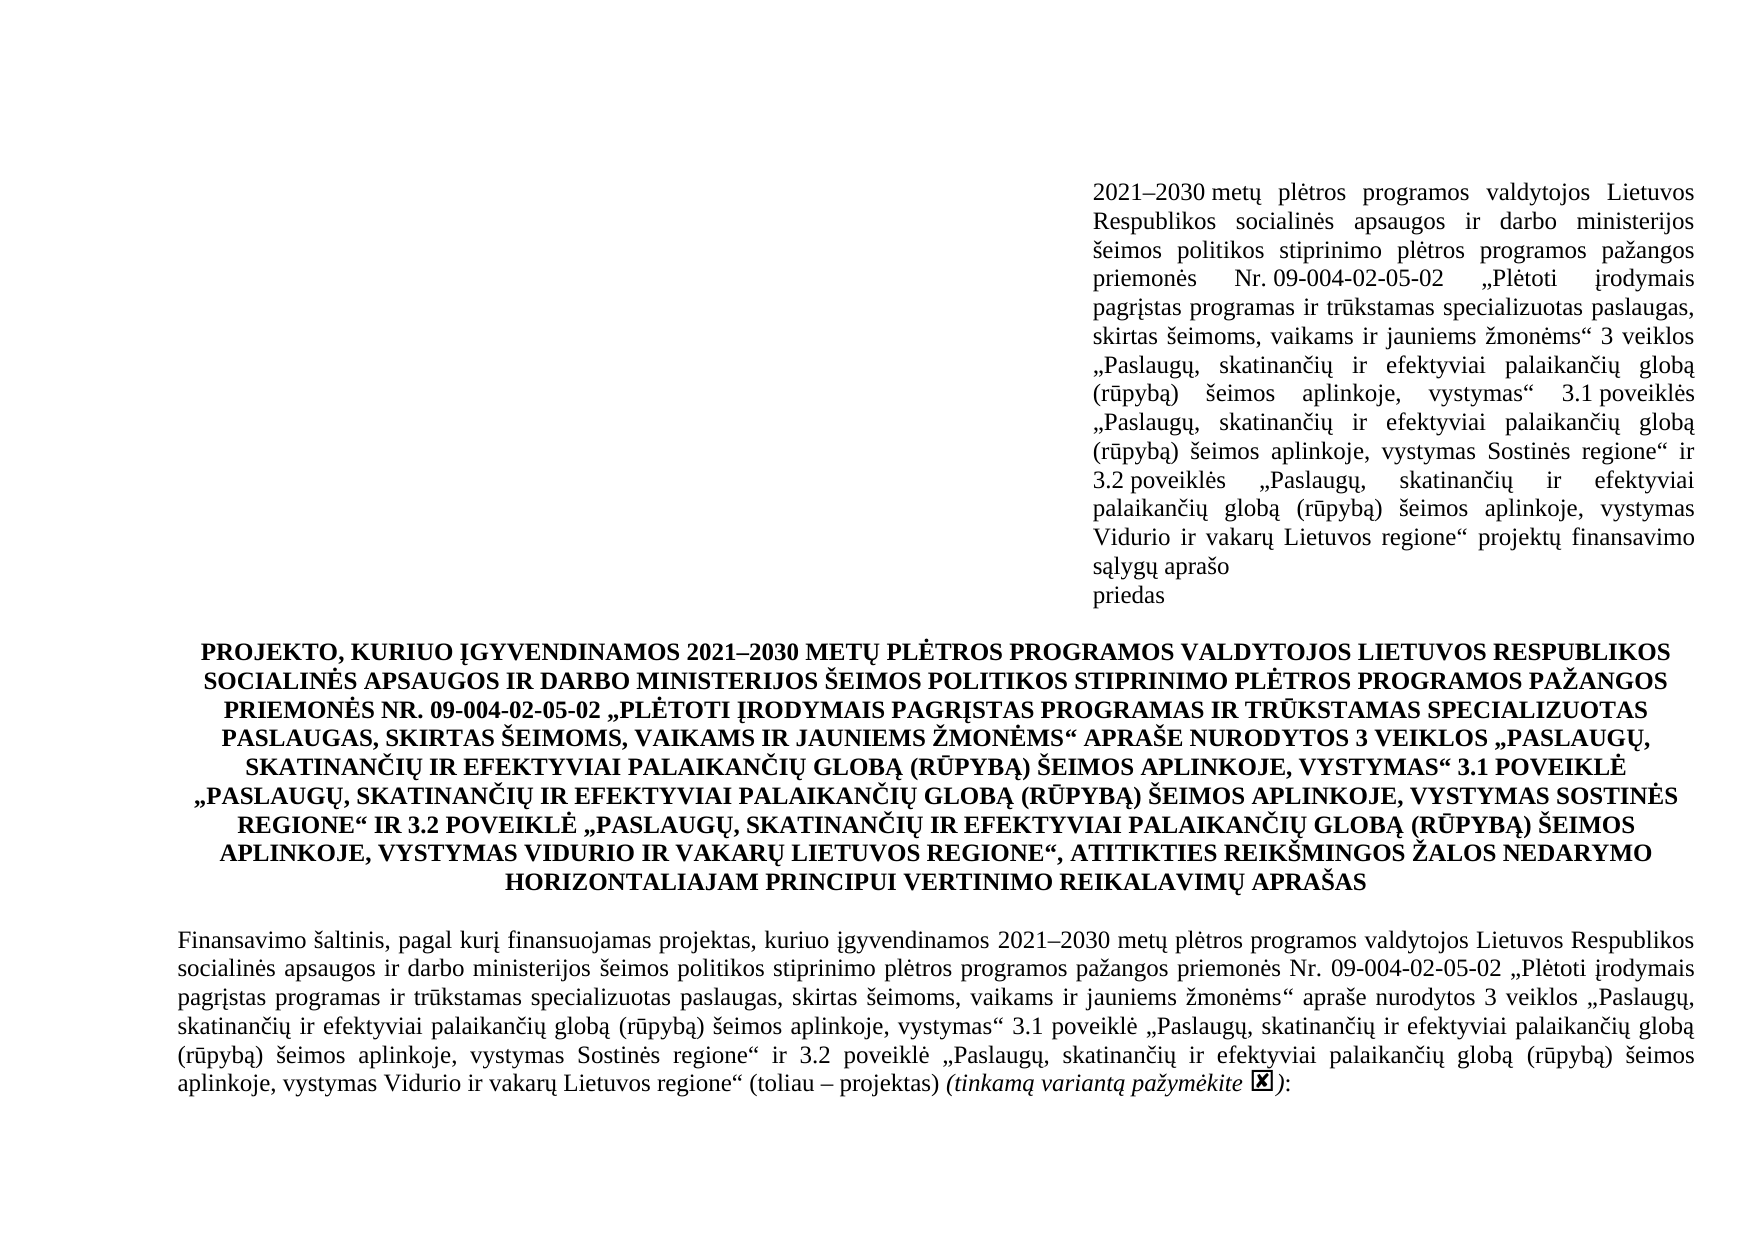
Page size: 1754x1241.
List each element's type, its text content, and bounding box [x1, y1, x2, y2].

text Finansavimo šaltinis, pagal kurį finansuojamas projektas, kuriuo įgyvendinamos 2021–2030 metų plėtros programos valdytojos Lietuvos Respublikos socialinės apsaugos ir darbo ministerijos šeimos politikos stiprinimo plėtros programos pažangos priemonės Nr. 09‑004‑02‑05‑02 „Plėtoti įrodymais pagrįstas programas ir trūkstamas specializuotas paslaugas, skirtas šeimoms, vaikams ir jauniems žmonėms“ apraše nurodytos 3 veiklos „Paslaugų, skatinančių ir efektyviai palaikančių globą (rūpybą) šeimos aplinkoje, vystymas“ 3.1 poveiklė „Paslaugų, skatinančių ir efektyviai palaikančių globą (rūpybą) šeimos aplinkoje, vystymas Sostinės regione“ ir 3.2 poveiklė „Paslaugų, skatinančių ir efektyviai palaikančių globą (rūpybą) šeimos aplinkoje, vystymas Vidurio ir vakarų Lietuvos regione“ (toliau – projektas) (tinkamą variantą pažymėkite ): [177, 925, 1695, 1098]
text priedas [1093, 580, 1695, 608]
text 2021–2030 metų plėtros programos valdytojos Lietuvos Respublikos socialinės apsaugos ir darbo ministerijos šeimos politikos stiprinimo plėtros programos pažangos priemonės Nr. 09‑004‑02‑05‑02 „Plėtoti įrodymais pagrįstas programas ir trūkstamas specializuotas paslaugas, skirtas šeimoms, vaikams ir jauniems žmonėms“ 3 veiklos „Paslaugų, skatinančių ir efektyviai palaikančių globą (rūpybą) šeimos aplinkoje, vystymas“ 3.1 poveiklės „Paslaugų, skatinančių ir efektyviai palaikančių globą (rūpybą) šeimos aplinkoje, vystymas Sostinės regione“ ir 3.2 poveiklės „Paslaugų, skatinančių ir efektyviai palaikančių globą (rūpybą) šeimos aplinkoje, vystymas Vidurio ir vakarų Lietuvos regione“ projektų finansavimo sąlygų aprašo [1093, 177, 1695, 580]
text PROJEKTO, KURIUO ĮGYVENDINAMOS 2021–2030 METŲ PLĖTROS PROGRAMOS VALDYTOJOS LIETUVOS RESPUBLIKOS SOCIALINĖS APSAUGOS IR DARBO MINISTERIJOS ŠEIMOS POLITIKOS STIPRINIMO PLĖTROS PROGRAMOS PAŽANGOS PRIEMONĖS NR. 09‑004‑02‑05‑02 „PLĖTOTI ĮRODYMAIS PAGRĮSTAS PROGRAMAS IR TRŪKSTAMAS SPECIALIZUOTAS PASLAUGAS, SKIRTAS ŠEIMOMS, VAIKAMS IR JAUNIEMS ŽMONĖMS“ APRAŠE NURODYTOS 3 VEIKLOS „PASLAUGŲ, SKATINANČIŲ IR EFEKTYVIAI PALAIKANČIŲ GLOBĄ (RŪPYBĄ) ŠEIMOS APLINKOJE, VYSTYMAS“ 3.1 POVEIKLĖ „PASLAUGŲ, SKATINANČIŲ IR EFEKTYVIAI PALAIKANČIŲ GLOBĄ (RŪPYBĄ) ŠEIMOS APLINKOJE, VYSTYMAS SOSTINĖS REGIONE“ IR 3.2 POVEIKLĖ „PASLAUGŲ, SKATINANČIŲ IR EFEKTYVIAI PALAIKANČIŲ GLOBĄ (RŪPYBĄ) ŠEIMOS APLINKOJE, VYSTYMAS VIDURIO IR VAKARŲ LIETUVOS REGIONE“, ATITIKTIES REIKŠMINGOS ŽALOS NEDARYMO HORIZONTALIAJAM PRINCIPUI VERTINIMO REIKALAVIMŲ APRAŠAS [177, 637, 1695, 896]
